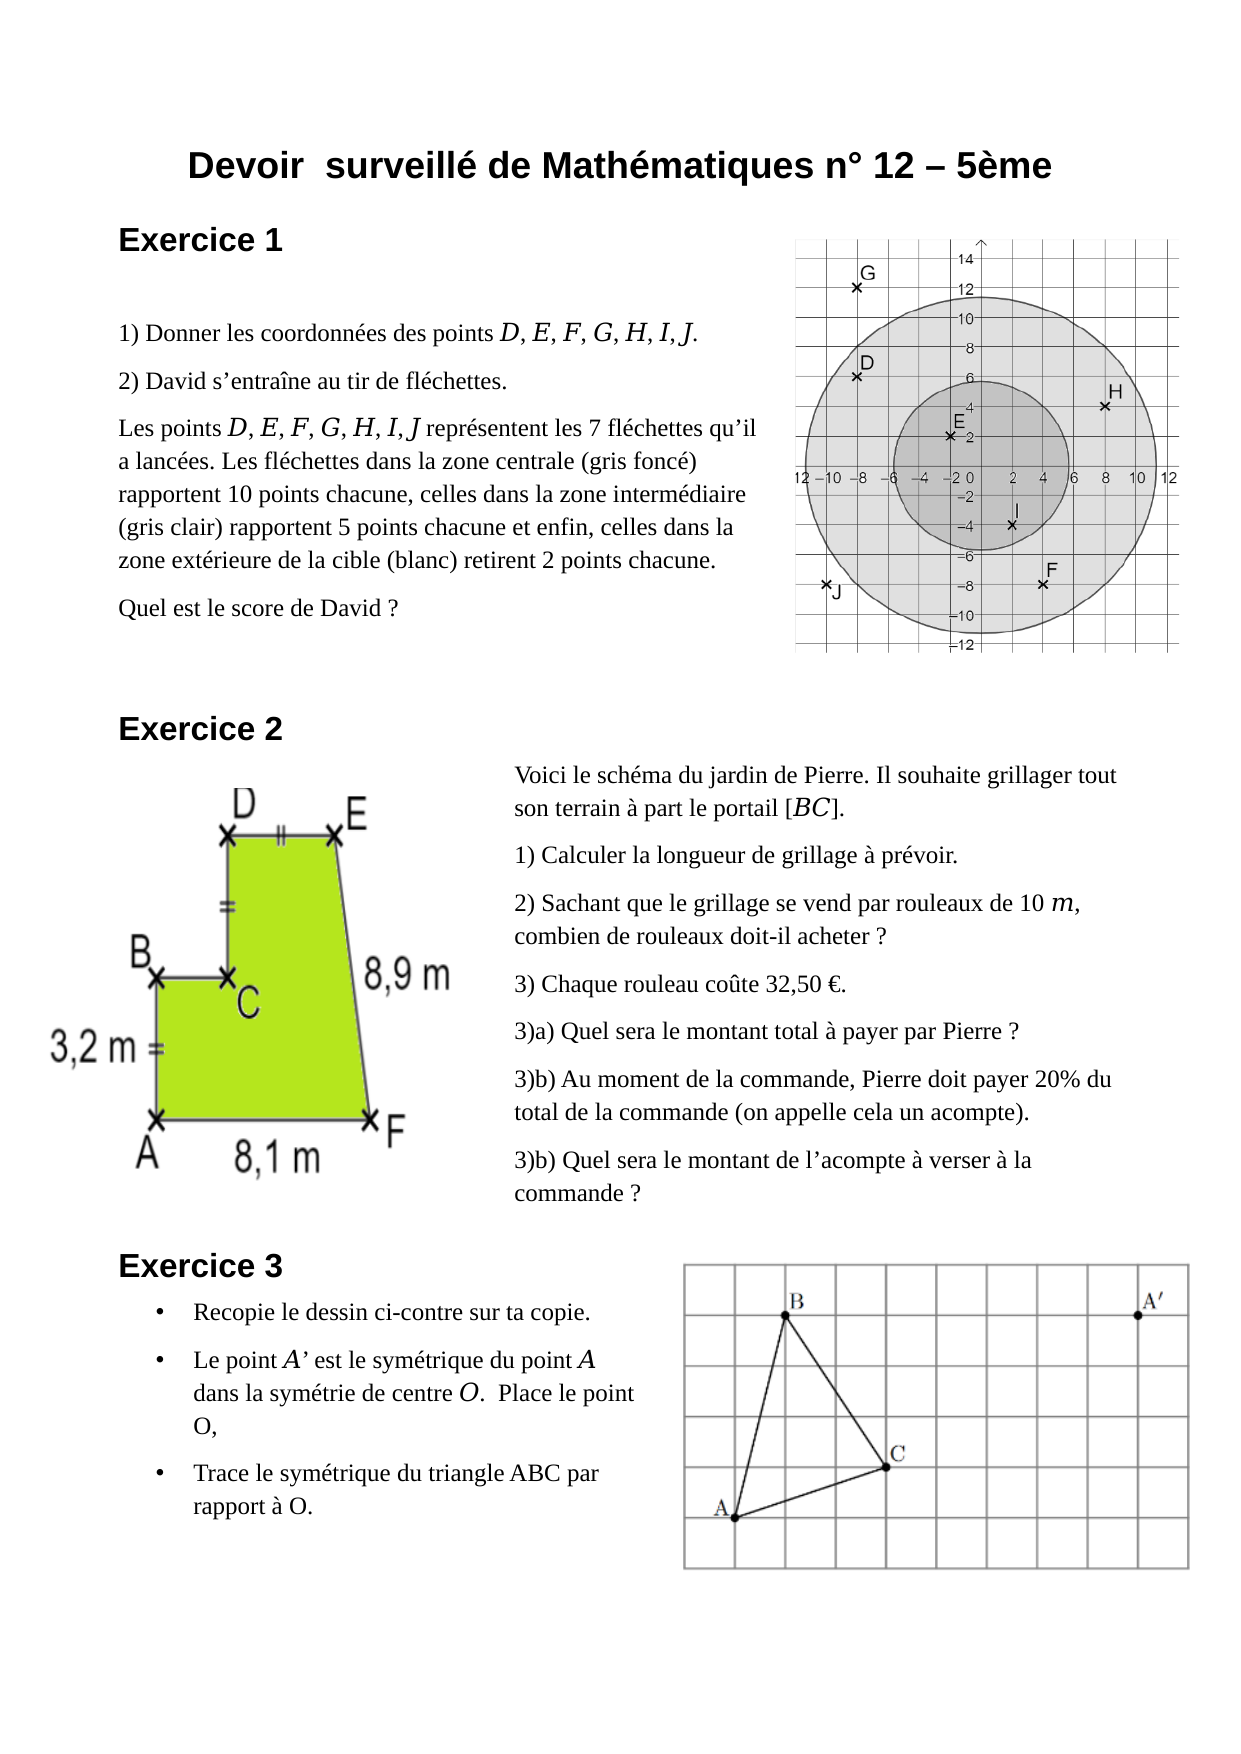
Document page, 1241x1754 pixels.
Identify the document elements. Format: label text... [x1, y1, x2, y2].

subtitle Exercice 3 [118, 1246, 1122, 1284]
text 3) Chaque rouleau coûte 32,50 €. [455, 969, 1122, 998]
list Recopie le dessin ci-contre sur ta copie. [156, 1297, 673, 1326]
text 2) David s’entraîne au tir de fléchettes. [118, 366, 795, 394]
title Devoir surveillé de Mathématiques n° 12 – 5ème [118, 143, 1122, 186]
subtitle Exercice 1 [118, 219, 1122, 258]
text Quel est le score de David ? [118, 593, 795, 622]
text 3)a) Quel sera le montant total à payer par Pierre ? [455, 1016, 1122, 1045]
picture [795, 232, 1180, 663]
text Voici le schéma du jardin de Pierre. Il souhaite grillager tout son terrain à part le portail [𝐵𝐶]. [118, 760, 1122, 822]
picture [42, 788, 455, 1193]
list Le point 𝐴’ est le symétrique du point 𝐴 dans la symétrie de centre 𝑂. Place le point O, [156, 1345, 673, 1439]
picture [673, 1255, 1208, 1587]
text Les points 𝐷, 𝐸, 𝐹, 𝐺, 𝐻, 𝐼, 𝐽 représentent les 7 fléchettes qu’il a lancées. Les fléchettes dans la zone centrale (gris foncé) rapportent 10 points chacune, celles dans la zone intermédiaire (gris clair) rapportent 5 points chacune et enfin, celles dans la zone extérieure de la cible (blanc) retirent 2 points chacune. [118, 413, 795, 574]
text 1) Donner les coordonnées des points 𝐷, 𝐸, 𝐹, 𝐺, 𝐻, 𝐼, 𝐽. [118, 318, 795, 347]
text 2) Sachant que le grillage se vend par rouleaux de 10 𝑚, combien de rouleaux doit-il acheter ? [455, 888, 1122, 950]
text 3)b) Au moment de la commande, Pierre doit payer 20% du total de la commande (on appelle cela un acompte). [455, 1064, 1122, 1126]
text 3)b) Quel sera le montant de l’acompte à verser à la commande ? [118, 1145, 1122, 1206]
list Trace le symétrique du triangle ABC par rapport à O. [156, 1458, 673, 1520]
text 1) Calculer la longueur de grillage à prévoir. [455, 841, 1122, 869]
subtitle Exercice 2 [118, 709, 1122, 747]
